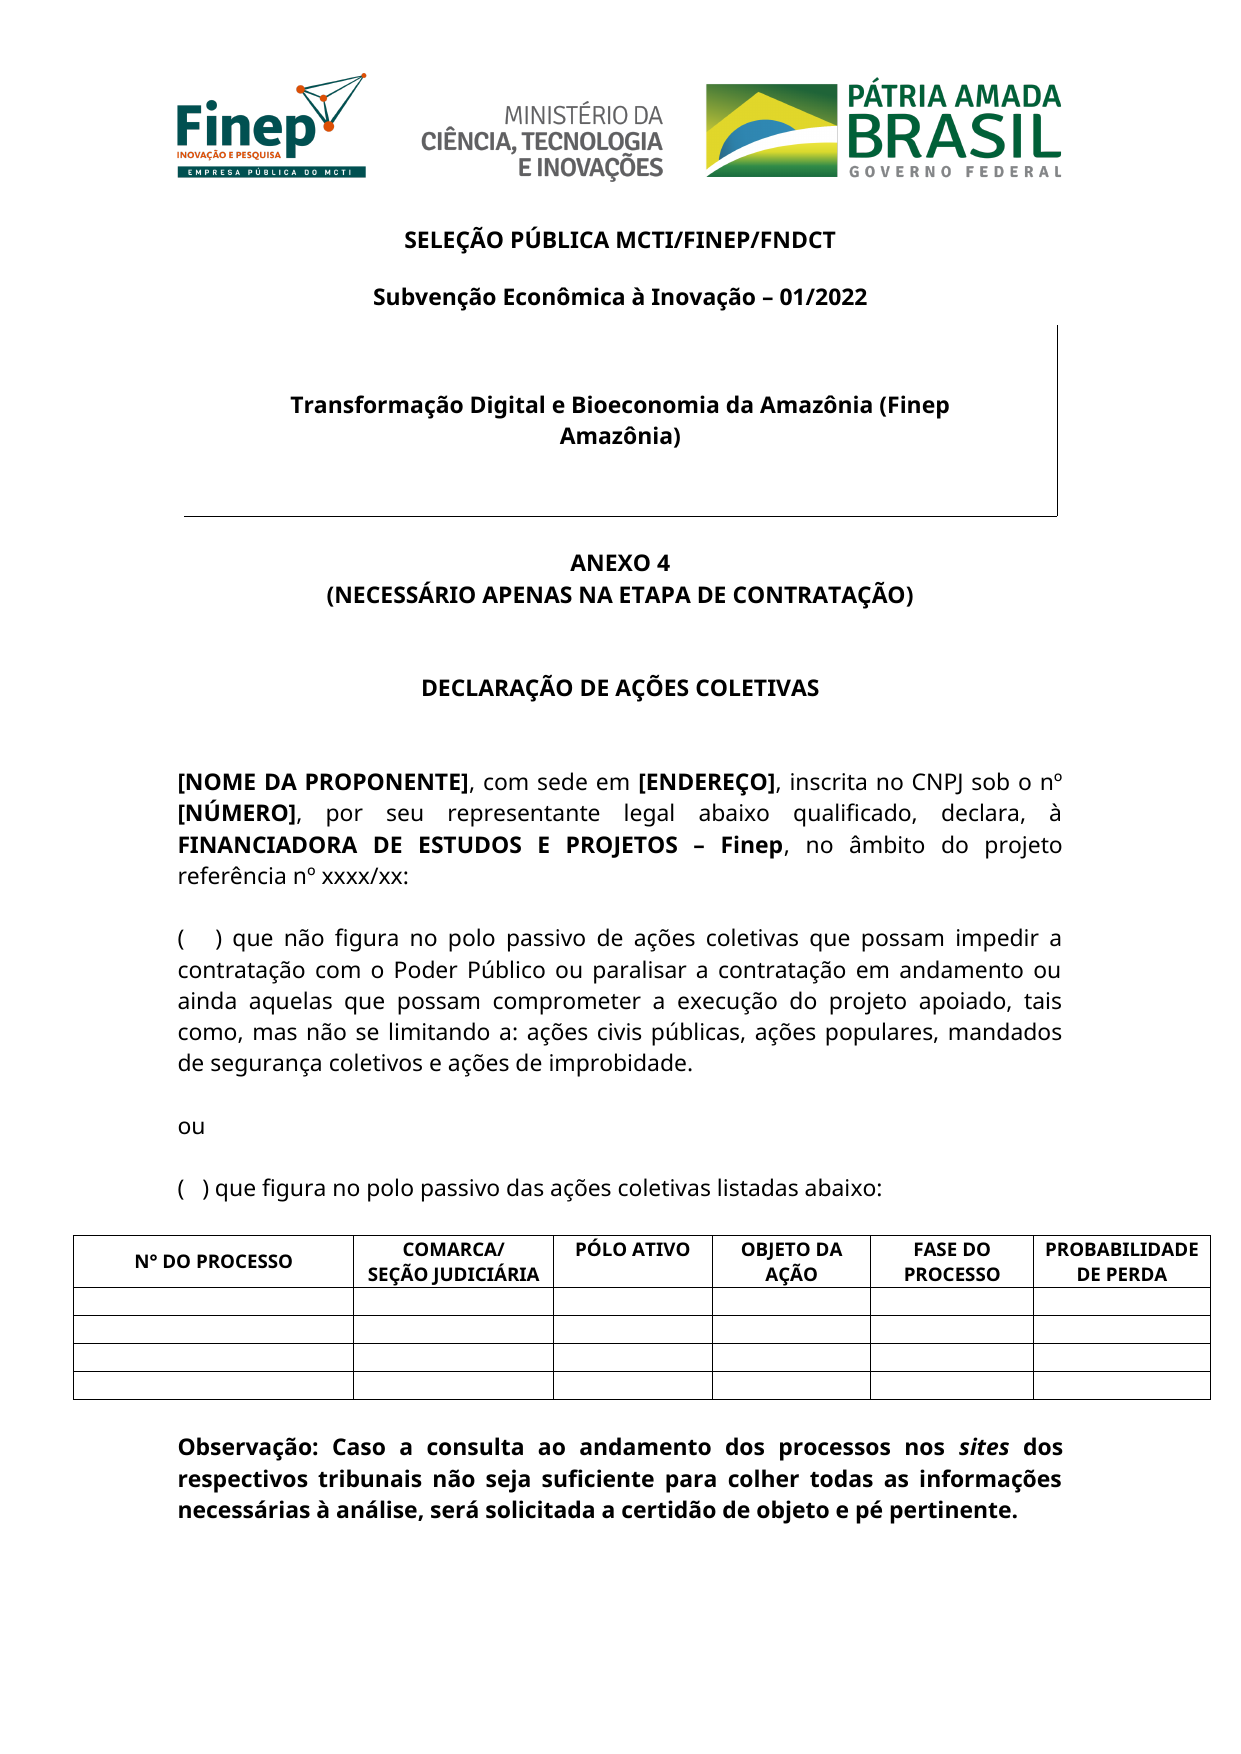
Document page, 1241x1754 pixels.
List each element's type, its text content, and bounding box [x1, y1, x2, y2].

text ou [177, 1110, 1063, 1141]
table_header OBJETO DA AÇÃO [713, 1236, 870, 1287]
table_cell [354, 1344, 553, 1371]
table_cell [74, 1372, 353, 1399]
table_cell [871, 1372, 1033, 1399]
table_cell [1034, 1372, 1210, 1399]
table_cell [554, 1372, 712, 1399]
text Subvenção Econômica à Inovação – 01/2022 [177, 281, 1063, 312]
table_cell [554, 1316, 712, 1343]
table_header COMARCA/ SEÇÃO JUDICIÁRIA [354, 1236, 553, 1287]
table_cell [713, 1372, 870, 1399]
table_cell [354, 1316, 553, 1343]
table_header PROBABILIDADE DE PERDA [1034, 1236, 1210, 1287]
table_cell [554, 1288, 712, 1315]
table_cell [1034, 1288, 1210, 1315]
table_cell [354, 1288, 553, 1315]
table_cell [871, 1344, 1033, 1371]
text [NOME DA PROPONENTE], com sede em [ENDEREÇO], inscrita no CNPJ sob o nº [NÚMERO], por seu representante legal abaixo qualificado, declara, à FINANCIADORA DE ESTUDOS E PROJETOS – Finep, no âmbito do projeto referência nº xxxx/xx: [177, 766, 1063, 891]
table_cell [713, 1316, 870, 1343]
text Transformação Digital e Bioeconomia da Amazônia (Finep Amazônia) [183, 324, 1057, 516]
table_header FASE DO PROCESSO [871, 1236, 1033, 1287]
table_cell [713, 1344, 870, 1371]
table_cell [354, 1372, 553, 1399]
table_cell [74, 1316, 353, 1343]
text (NECESSÁRIO APENAS NA ETAPA DE CONTRATAÇÃO) [177, 579, 1063, 610]
table_cell [1034, 1344, 1210, 1371]
table_cell [1034, 1316, 1210, 1343]
table_cell [871, 1288, 1033, 1315]
text ANEXO 4 [177, 547, 1063, 579]
text Observação: Caso a consulta ao andamento dos processos nos sites dos respectivos tribunais não seja suficiente para colher todas as informações necessárias à análise, será solicitada a certidão de objeto e pé pertinente. [177, 1431, 1063, 1525]
table_cell [713, 1288, 870, 1315]
text DECLARAÇÃO DE AÇÕES COLETIVAS [177, 672, 1063, 704]
table_header PÓLO ATIVO [554, 1236, 712, 1287]
text ( ) que não figura no polo passivo de ações coletivas que possam impedir a contratação com o Poder Público ou paralisar a contratação em andamento ou ainda aquelas que possam comprometer a execução do projeto apoiado, tais como, mas não se limitando a: ações civis públicas, ações populares, mandados de segurança coletivos e ações de improbidade. [177, 922, 1063, 1079]
table_header N° DO PROCESSO [74, 1236, 353, 1287]
table_cell [871, 1316, 1033, 1343]
table_cell [554, 1344, 712, 1371]
table_cell [74, 1344, 353, 1371]
table_cell [74, 1288, 353, 1315]
text SELEÇÃO PÚBLICA MCTI/FINEP/FNDCT [177, 224, 1063, 256]
text ( ) que figura no polo passivo das ações coletivas listadas abaixo: [177, 1172, 1063, 1204]
